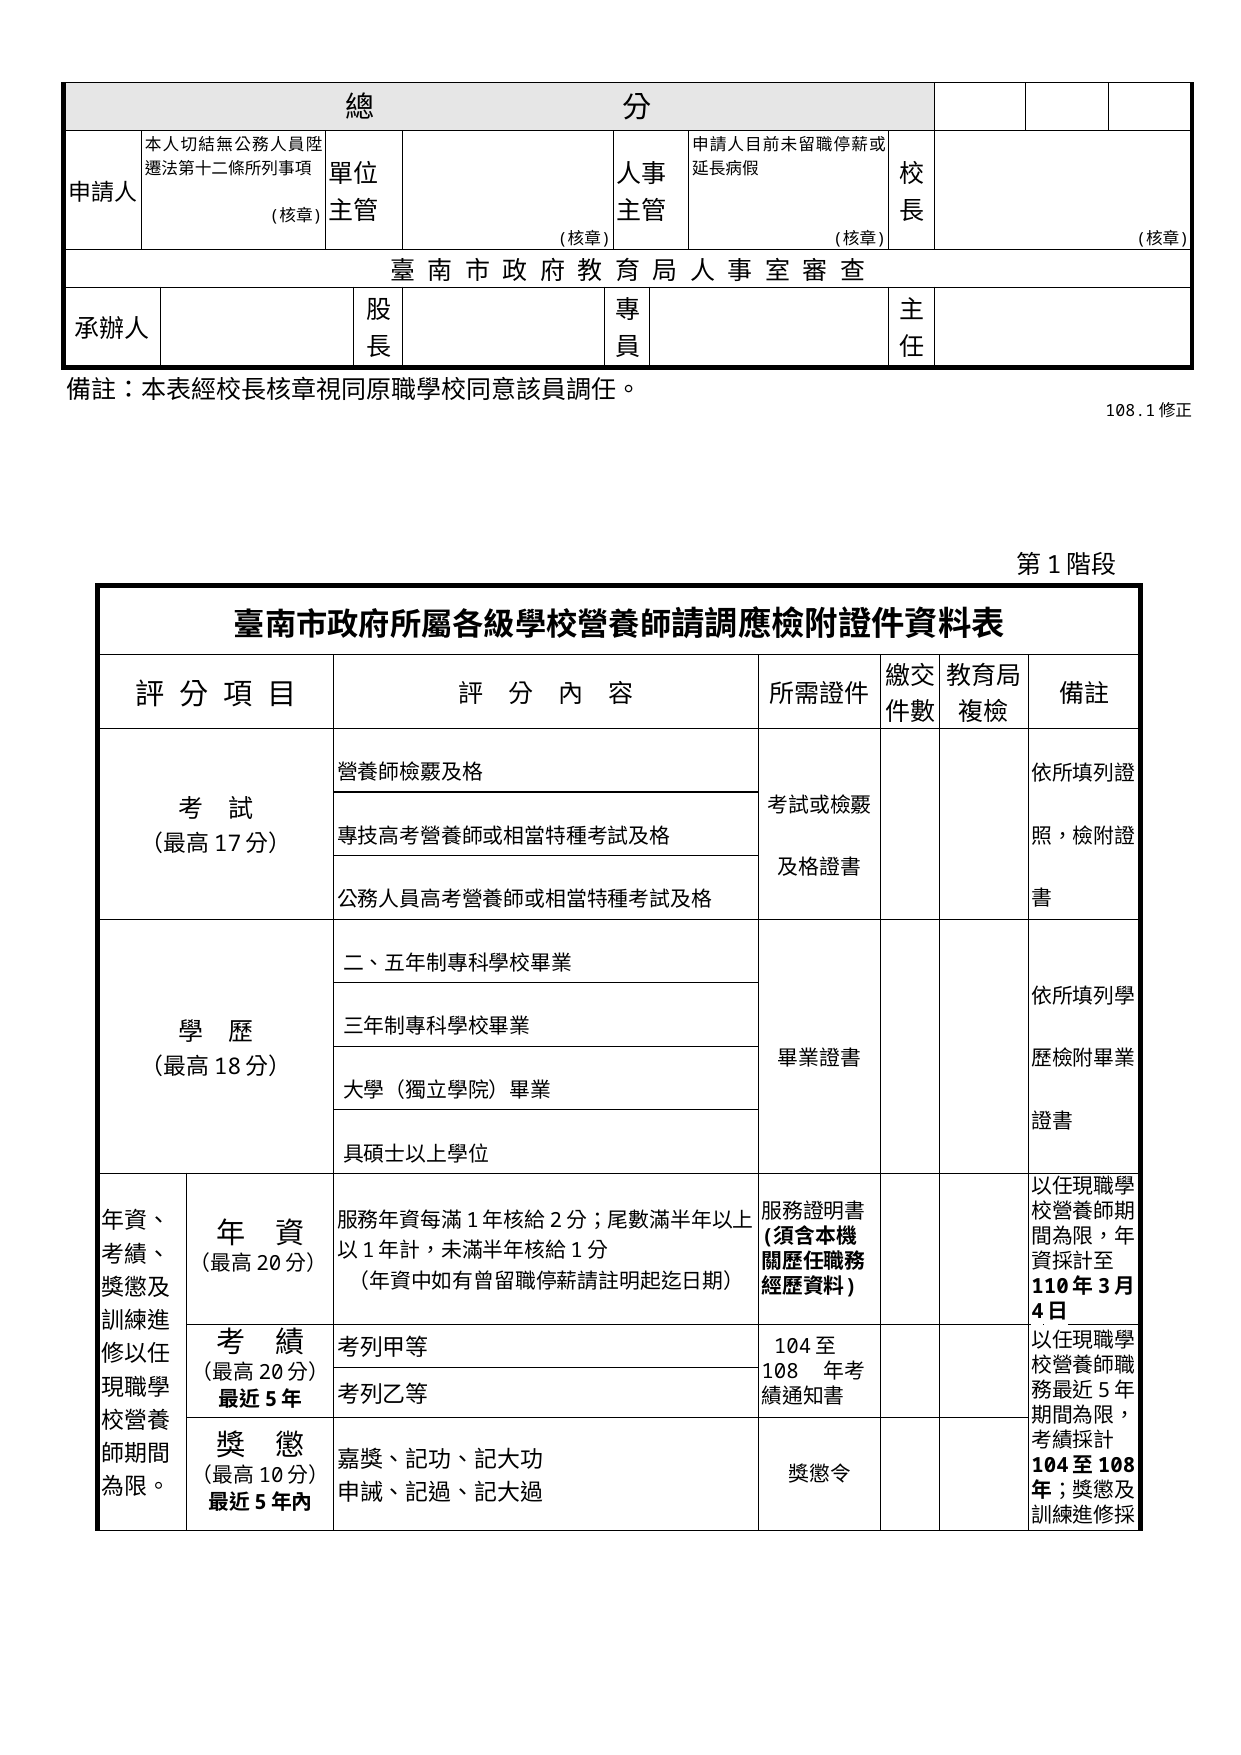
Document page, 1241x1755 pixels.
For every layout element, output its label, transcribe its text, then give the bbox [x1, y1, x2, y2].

table_cell 年 資 （最高20分） [187, 1174, 333, 1324]
table_cell 獎懲令 [759, 1418, 880, 1530]
table_cell 總 分 [66, 83, 934, 130]
table_cell 年資、考績、獎懲及訓練進修以任現職學校營養師期間為限。 [100, 1174, 186, 1530]
table_cell 人事主管 [614, 131, 688, 249]
table_cell [1026, 83, 1108, 130]
table_cell 承辦人 [66, 288, 160, 365]
table_cell 考 試 （最高17分） [100, 729, 333, 918]
table_cell 專技高考營養師或相當特種考試及格 [334, 793, 758, 855]
table_cell 本人切結無公務人員陞遷法第十二條所列事項 (核章) [142, 131, 325, 249]
table_cell 評 分 項 目 [100, 655, 333, 728]
text 備註：本表經校長核章視同原職學校同意該員調任。 [66, 370, 1116, 406]
table_cell [935, 83, 1025, 130]
table_cell 依所填列學歷檢附畢業證書 [1029, 920, 1138, 1173]
table_cell 校長 [889, 131, 934, 249]
table_cell 教育局複檢 [940, 655, 1028, 728]
table_cell 備註 [1029, 655, 1138, 728]
table_cell [940, 1174, 1028, 1324]
table_cell [403, 288, 604, 365]
table_header 臺南市政府所屬各級學校營養師請調應檢附證件資料表 [100, 588, 1138, 654]
table_cell 單位主管 [326, 131, 402, 249]
table_cell 申請人 [66, 131, 141, 249]
table_cell 評 分 內 容 [334, 655, 758, 728]
table_cell 考 績 （最高20分） 最近5年 [187, 1325, 333, 1417]
table_cell [881, 1174, 939, 1324]
table_cell 二、五年制專科學校畢業 [334, 920, 758, 982]
table_cell 以任現職學校營養師職務最近5年期間為限，考績採計104至108 年；獎懲及訓練進修採 [1029, 1325, 1138, 1530]
table_cell 具碩士以上學位 [334, 1110, 758, 1173]
table_cell [881, 1325, 939, 1417]
table_cell [881, 1418, 939, 1530]
table_cell 畢業證書 [759, 920, 880, 1173]
text 第1階段 [159, 521, 1116, 583]
table_cell 三年制專科學校畢業 [334, 983, 758, 1046]
table_cell [1109, 83, 1190, 130]
table_cell 服務證明書(須含本機關歷任職務經歷資料) [759, 1174, 880, 1324]
table_cell [1090, 389, 1240, 446]
table_cell 營養師檢覈及格 [334, 729, 758, 791]
table_cell 考列乙等 [334, 1368, 758, 1417]
table_cell 股長 [354, 288, 402, 365]
table_cell [881, 729, 939, 918]
table_cell 學 歷 （最高18分） [100, 920, 333, 1173]
table_cell [940, 729, 1028, 918]
table_cell 主任 [889, 288, 934, 365]
table_cell 考列甲等 [334, 1325, 758, 1367]
table_cell (核章) [403, 131, 613, 249]
table_cell 專員 [605, 288, 649, 365]
table_cell 繳交 件數 [881, 655, 939, 728]
table_cell 公務人員高考營養師或相當特種考試及格 [334, 856, 758, 918]
table_cell 104至108 年考績通知書 [759, 1325, 880, 1417]
table_cell [940, 1418, 1028, 1530]
table_cell [650, 288, 888, 365]
table_cell 嘉獎、記功、記大功 申誡、記過、記大過 [334, 1418, 758, 1530]
table_cell 以任現職學校營養師期間為限，年資採計至110年3月4日 [1029, 1174, 1138, 1324]
table_cell [881, 920, 939, 1173]
table_cell [935, 288, 1190, 365]
table_cell 考試或檢覈及格證書 [759, 729, 880, 918]
table_cell 申請人目前未留職停薪或延長病假 (核章) [689, 131, 888, 249]
table_cell 臺 南 市 政 府 教 育 局 人 事 室 審 查 [66, 250, 1190, 287]
table_cell [940, 1325, 1028, 1417]
table_cell (核章) [935, 131, 1190, 249]
table_cell 所需證件 [759, 655, 880, 728]
table_cell 大學（獨立學院）畢業 [334, 1047, 758, 1109]
table_cell [161, 288, 353, 365]
table_cell 服務年資每滿1年核給2分；尾數滿半年以上以1年計，未滿半年核給1分 （年資中如有曾留職停薪請註明起迄日期） [334, 1174, 758, 1324]
table_cell [940, 920, 1028, 1173]
table_cell 依所填列證照，檢附證書 [1029, 729, 1138, 918]
table_cell 獎 懲 （最高10分） 最近5年內 [187, 1418, 333, 1530]
